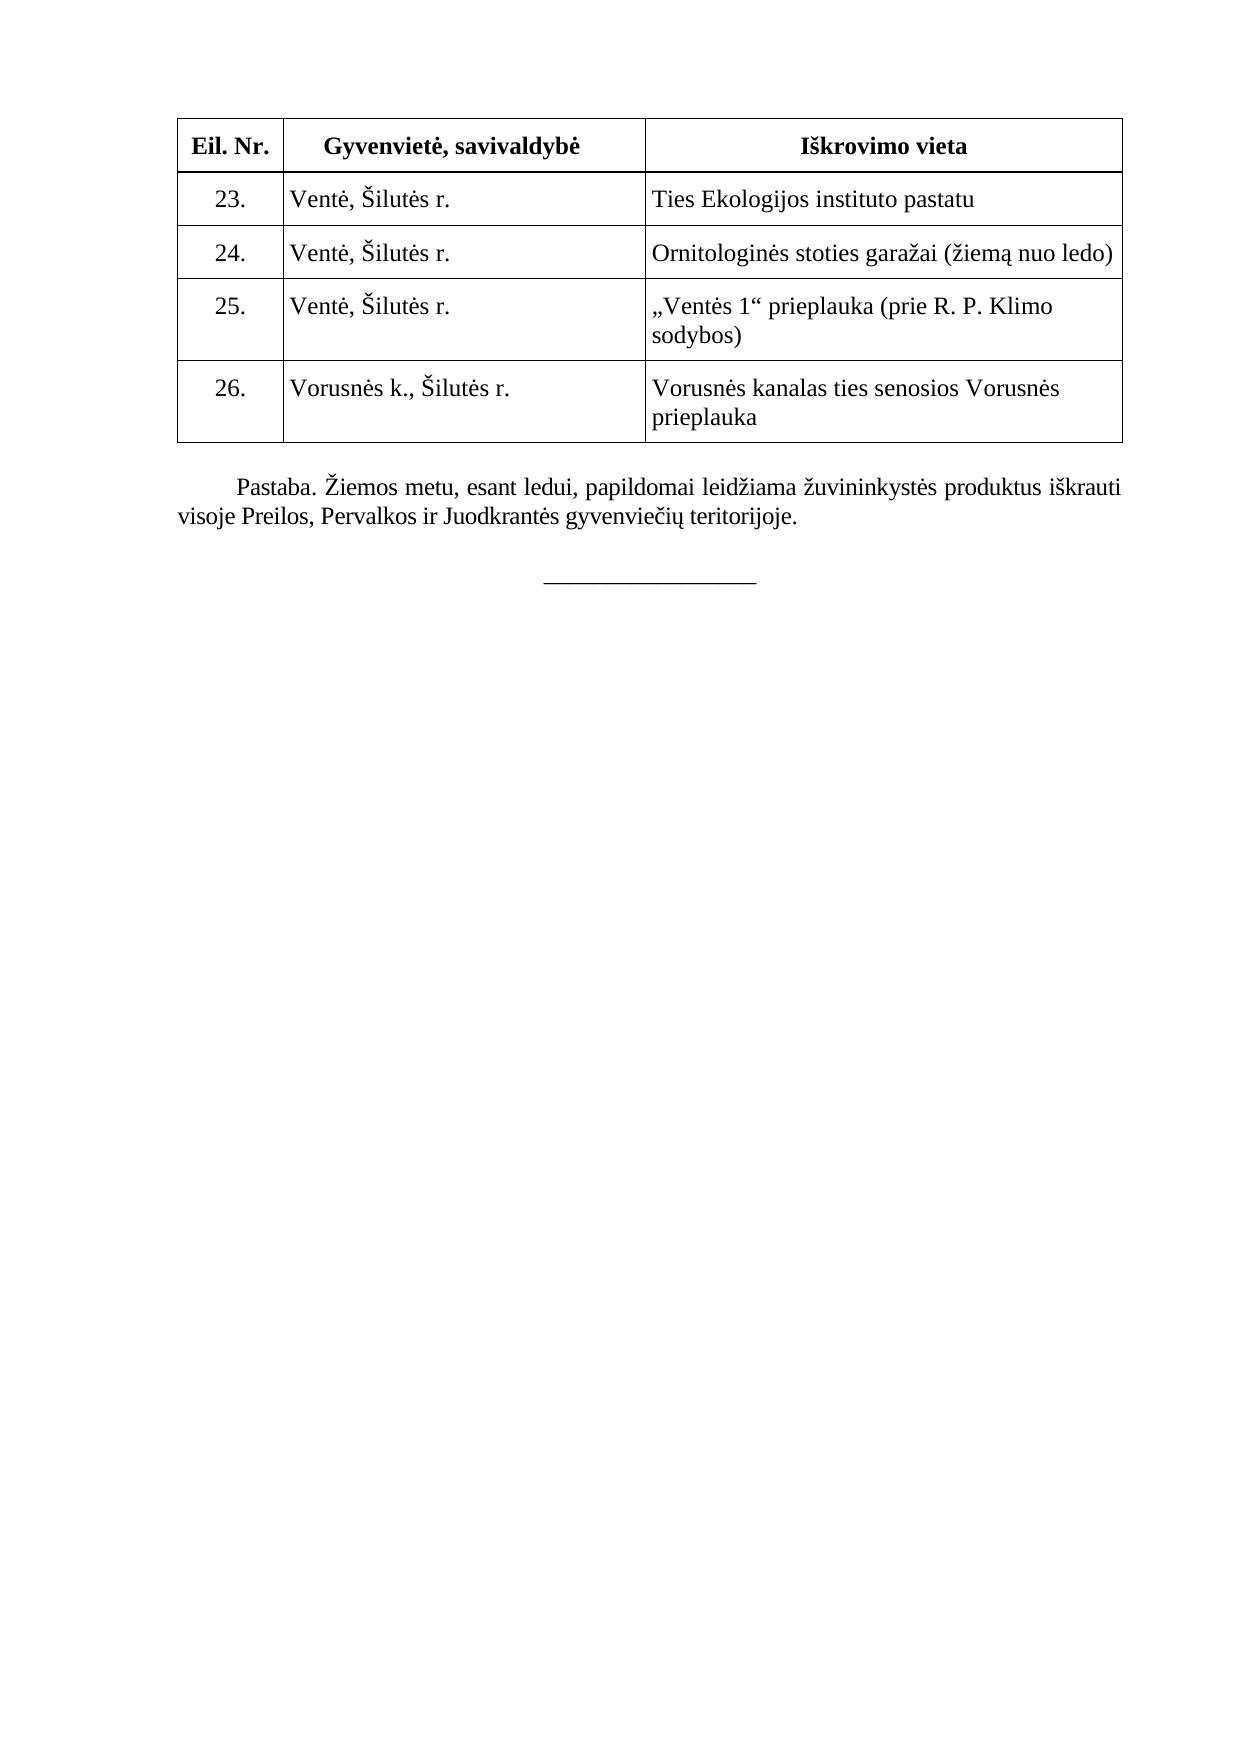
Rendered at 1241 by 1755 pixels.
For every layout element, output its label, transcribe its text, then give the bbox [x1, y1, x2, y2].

table_cell Ties Ekologijos instituto pastatu [646, 173, 1122, 225]
table_cell Ornitologinės stoties garažai (žiemą nuo ledo) [646, 226, 1122, 278]
table_cell 26. [178, 361, 283, 442]
table_cell Ventė, Šilutės r. [284, 226, 645, 278]
table_header Eil. Nr. [178, 119, 283, 171]
table_cell 25. [178, 279, 283, 360]
table_cell 23. [178, 173, 283, 225]
table_cell Vorusnės kanalas ties senosios Vorusnės prieplauka [646, 361, 1122, 442]
table_cell „Ventės 1“ prieplauka (prie R. P. Klimo sodybos) [646, 279, 1122, 360]
table_cell Ventė, Šilutės r. [284, 173, 645, 225]
table_cell Vorusnės k., Šilutės r. [284, 361, 645, 442]
table_header Gyvenvietė, savivaldybė [284, 119, 645, 171]
text Pastaba. Žiemos metu, esant ledui, papildomai leidžiama žuvininkystės produktus iškrauti visoje Preilos, pervalkos ir Juodkrantės gyvenviečių teritorijoje. [177, 472, 1122, 529]
table_cell Ventė, Šilutės r. [284, 279, 645, 360]
text _________________ [177, 558, 1122, 587]
table_header Iškrovimo vieta [646, 119, 1122, 171]
table_cell 24. [178, 226, 283, 278]
